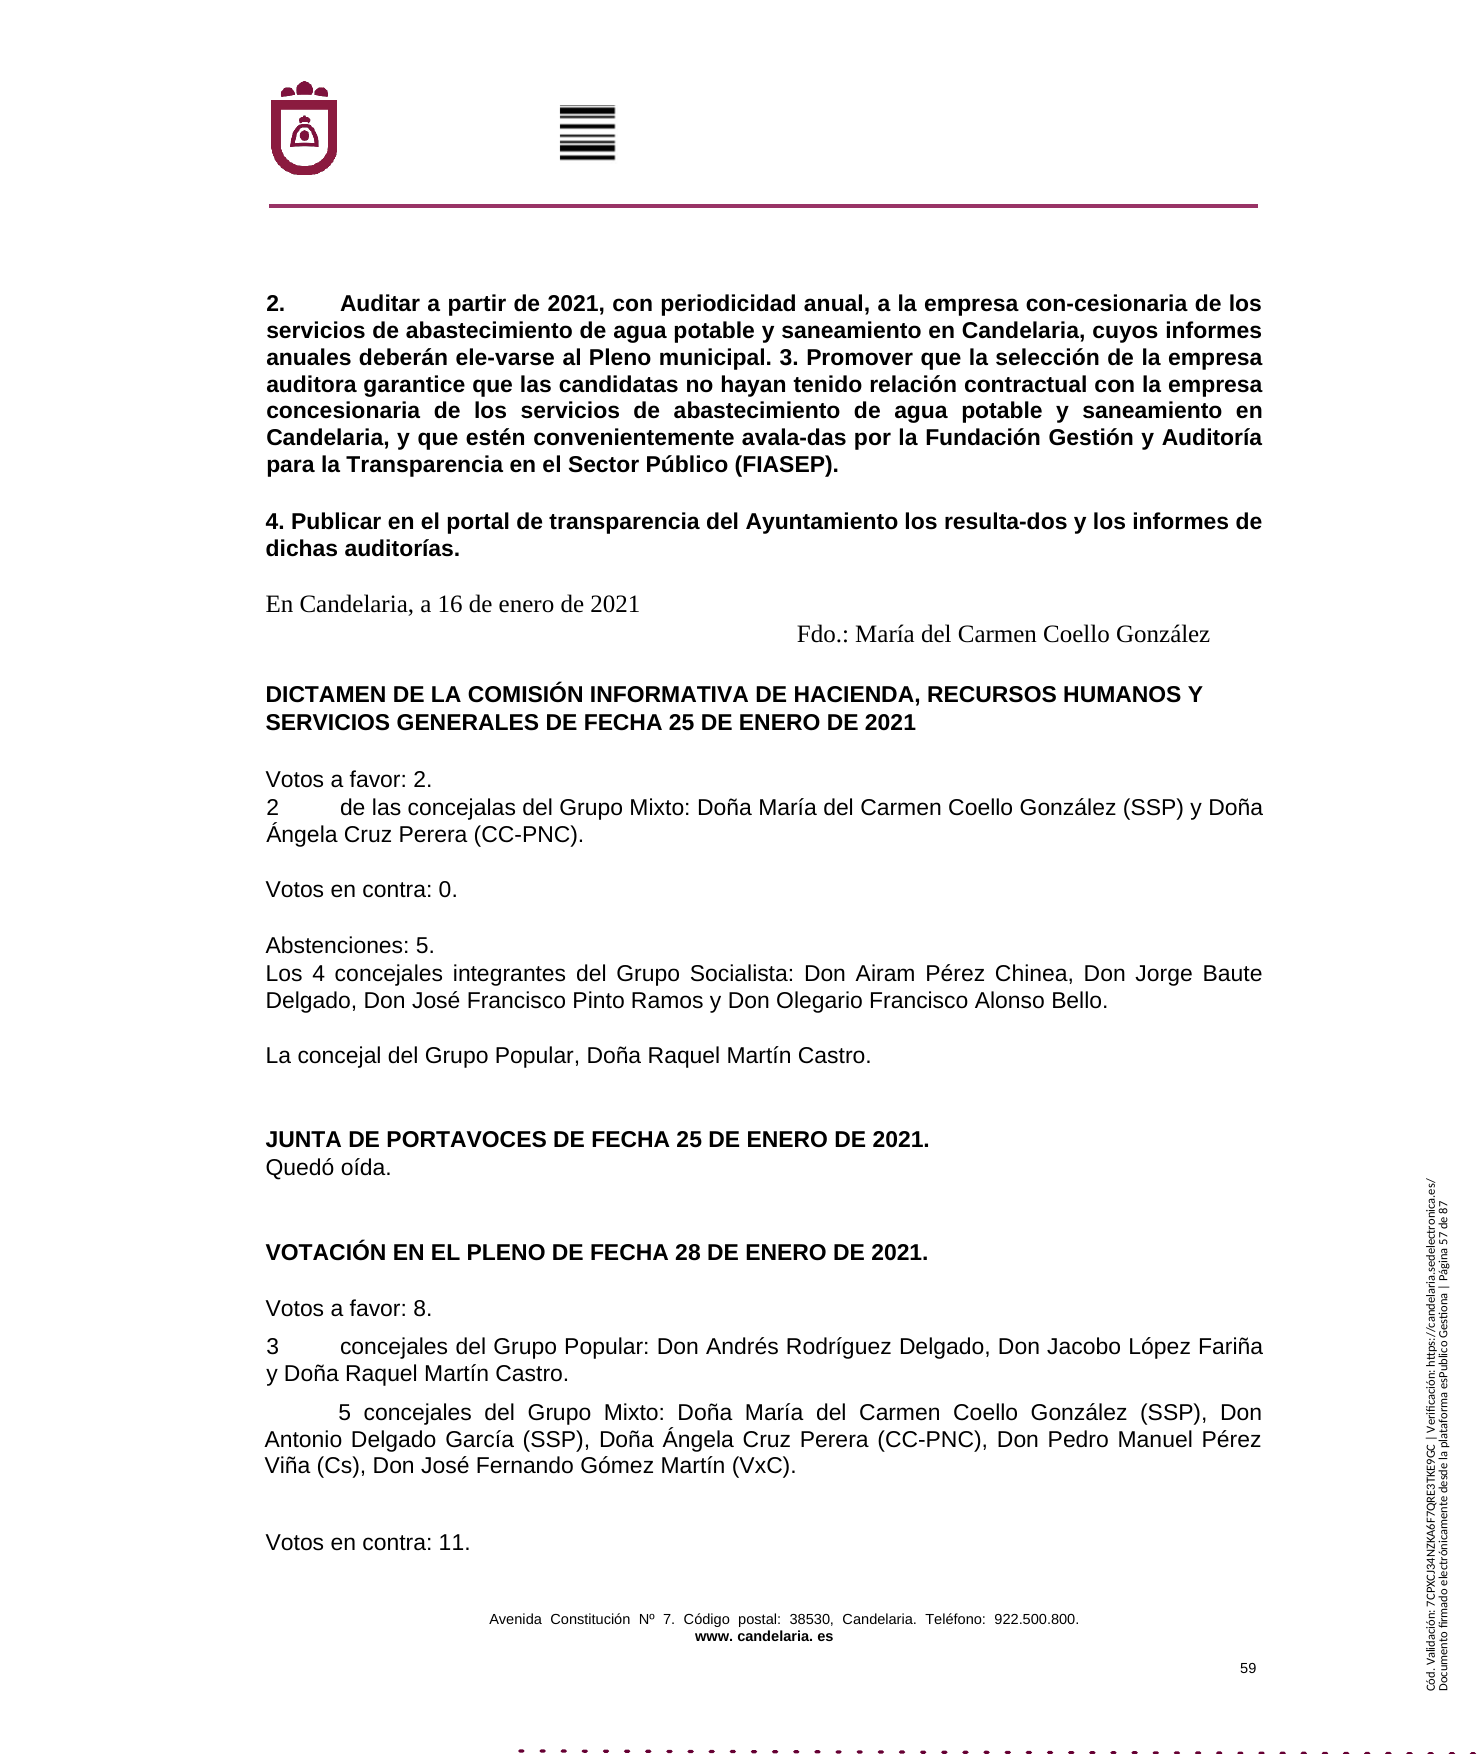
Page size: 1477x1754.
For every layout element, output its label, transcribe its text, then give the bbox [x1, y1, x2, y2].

text Votos en contra: 11. [265, 1529, 1263, 1556]
text Votos a favor: 2. [265, 766, 1263, 792]
text Abstenciones: 5. [265, 932, 1263, 958]
list de las concejalas del Grupo Mixto: Doña María del Carmen Coello González (SSP) y Doña Ángela Cruz Perera (CC-PNC). [266, 794, 1263, 847]
list concejales del Grupo Popular: Don Andrés Rodríguez Delgado, Don Jacobo López Fariña y Doña Raquel Martín Castro. [266, 1333, 1263, 1387]
text Votos a favor: 8. [265, 1295, 1263, 1321]
text JUNTA DE PORTAVOCES DE FECHA 25 DE ENERO DE 2021. [265, 1126, 1263, 1152]
text 5 concejales del Grupo Mixto: Doña María del Carmen Coello González (SSP), Don Antonio Delgado García (SSP), Doña Ángela Cruz Perera (CC-PNC), Don Pedro Manuel Pérez Viña (Cs), Don José Fernando Gómez Martín (VxC). [264, 1399, 1263, 1479]
text En Candelaria, a 16 de enero de 2021 [265, 589, 1269, 617]
list Auditar a partir de 2021, con periodicidad anual, a la empresa con-cesionaria de los servicios de abastecimiento de agua potable y saneamiento en Candelaria, cuyos informes anuales deberán ele-varse al Pleno municipal. 3. Promover que la selección de la empresa auditora garantice que las candidatas no hayan tenido relación contractual con la empresa concesionaria de los servicios de abastecimiento de agua potable y saneamiento en Candelaria, y que estén convenientemente avala-das por la Fundación Gestión y Auditoría para la Transparencia en el Sector Público (FIASEP). [266, 290, 1263, 478]
text 4. Publicar en el portal de transparencia del Ayuntamiento los resulta-dos y los informes de dichas auditorías. [265, 508, 1263, 561]
text DICTAMEN DE LA COMISIÓN INFORMATIVA DE HACIENDA, RECURSOS HUMANOS Y [265, 681, 1263, 707]
text Fdo.: María del Carmen Coello González [265, 619, 1269, 648]
text SERVICIOS GENERALES DE FECHA 25 DE ENERO DE 2021 [265, 709, 1263, 736]
text Votos en contra: 0. [265, 876, 1263, 902]
text VOTACIÓN EN EL PLENO DE FECHA 28 DE ENERO DE 2021. [265, 1238, 1263, 1265]
text Quedó oída. [265, 1154, 1263, 1181]
text La concejal del Grupo Popular, Doña Raquel Martín Castro. [265, 1042, 1263, 1068]
text Los 4 concejales integrantes del Grupo Socialista: Don Airam Pérez Chinea, Don Jorge Baute Delgado, Don José Francisco Pinto Ramos y Don Olegario Francisco Alonso Bello. [265, 960, 1263, 1013]
